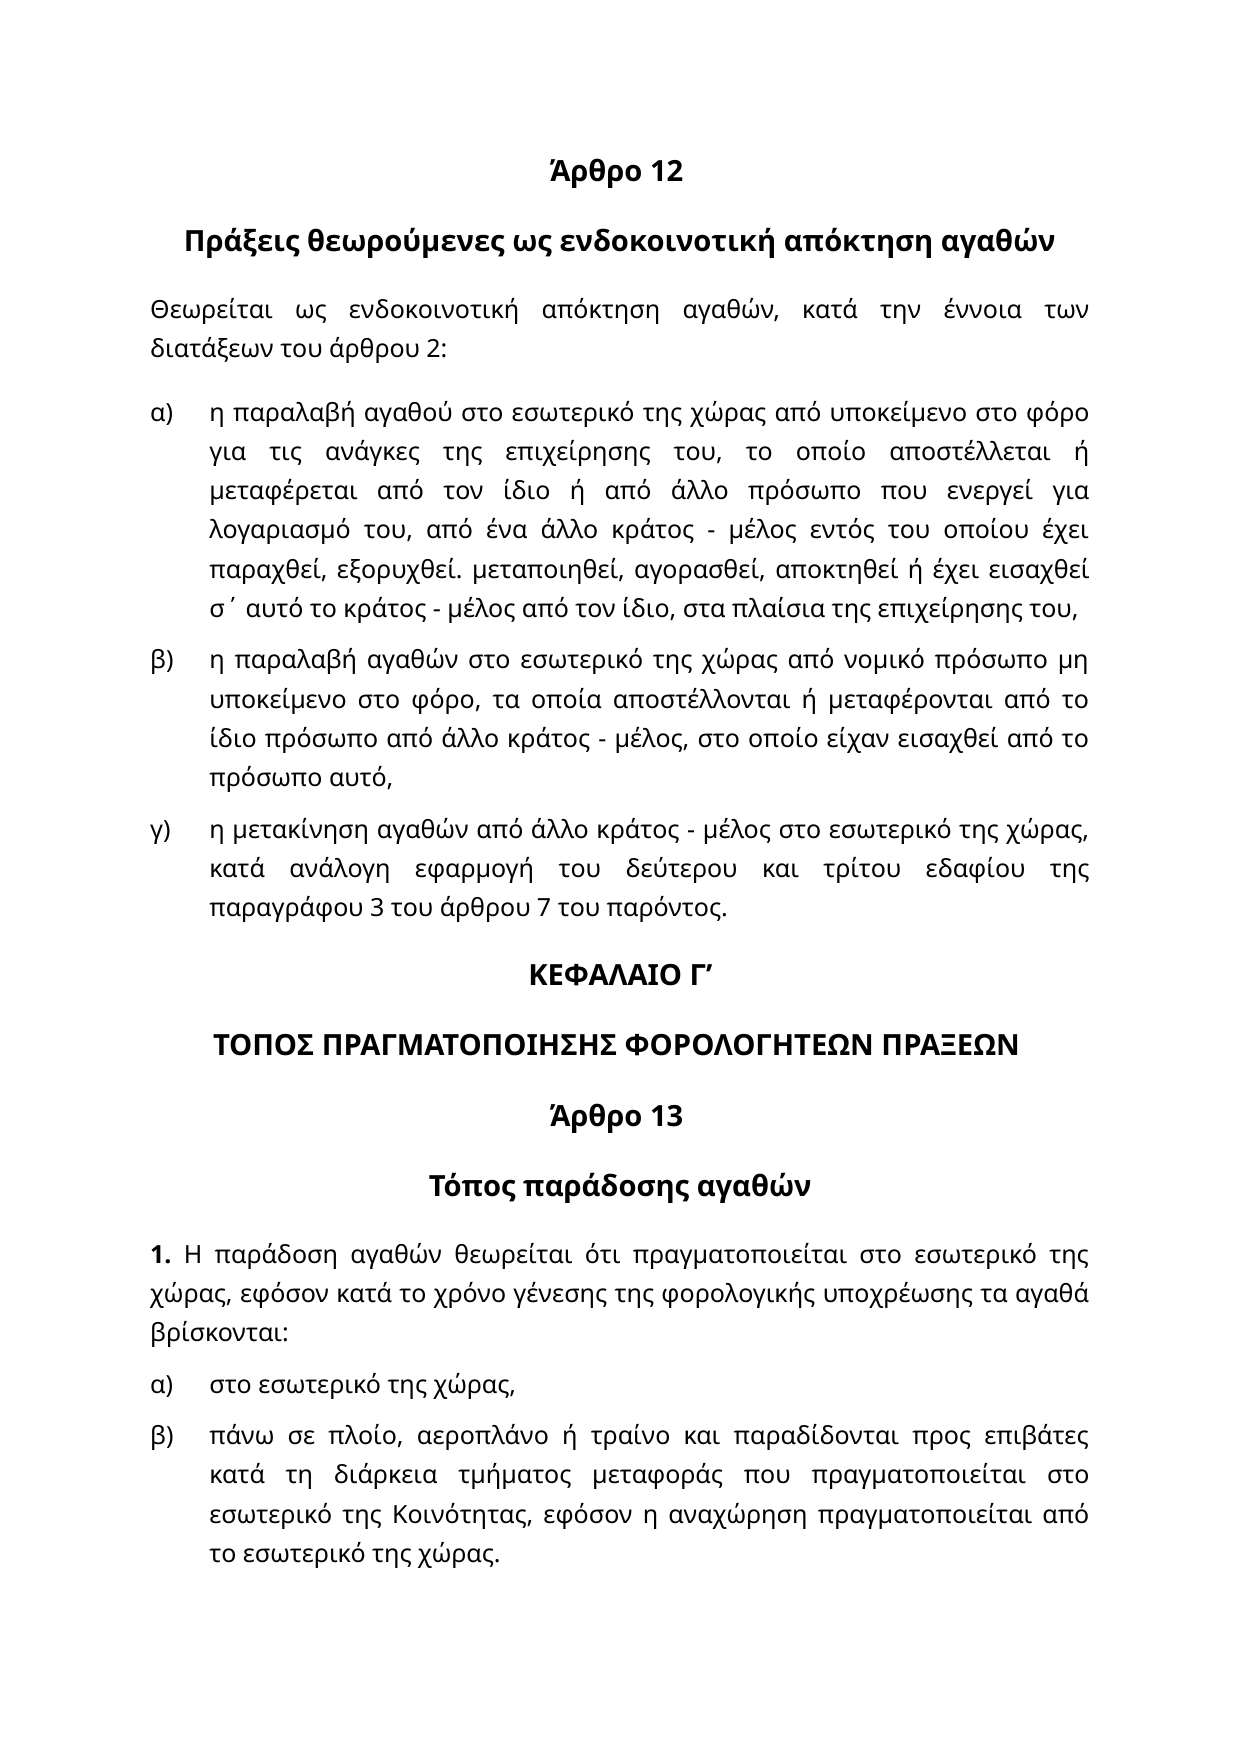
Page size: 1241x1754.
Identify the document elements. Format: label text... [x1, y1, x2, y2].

list α) η παραλαβή αγαθού στο εσωτερικό της χώρας από υποκείμενο στο φόρο για τις ανάγκες της επιχείρησης του, το οποίο αποστέλλεται ή μεταφέρεται από τον ίδιο ή από άλλο πρόσωπο που ενεργεί για λογαριασμό του, από ένα άλλο κράτος - μέλος εντός του οποίου έχει παραχθεί, εξορυχθεί. μεταποιηθεί, αγορασθεί, αποκτηθεί ή έχει εισαχθεί σ΄ αυτό το κράτος - μέλος από τον ίδιο, στα πλαίσια της επιχείρησης του, [150, 394, 1090, 624]
subtitle Άρθρο 13 [150, 1095, 1090, 1135]
subtitle Πράξεις θεωρούμενες ως ενδοκοινοτική απόκτηση αγαθών [150, 221, 1090, 260]
subtitle Τόπος παράδοσης αγαθών [150, 1166, 1090, 1205]
list α) στο εσωτερικό της χώρας, [150, 1366, 1090, 1400]
list β) πάνω σε πλοίο, αεροπλάνο ή τραίνο και παραδίδονται προς επιβάτες κατά τη διάρκεια τμήματος μεταφοράς που πραγματοποιείται στο εσωτερικό της Κοινότητας, εφόσον η αναχώρηση πραγματοποιείται από το εσωτερικό της χώρας. [150, 1418, 1090, 1569]
subtitle ΚΕΦΑΛΑΙΟ Γ’ [150, 954, 1090, 993]
list γ) η μετακίνηση αγαθών από άλλο κράτος - μέλος στο εσωτερικό της χώρας, κατά ανάλογη εφαρμογή του δεύτερου και τρίτου εδαφίου της παραγράφου 3 του άρθρου 7 του παρόντος. [150, 811, 1090, 924]
text 1. Η παράδοση αγαθών θεωρείται ότι πραγματοποιείται στο εσωτερικό της χώρας, εφόσον κατά το χρόνο γένεσης της φορολογικής υποχρέωσης τα αγαθά βρίσκονται: [150, 1236, 1090, 1349]
subtitle Άρθρο 12 [150, 150, 1090, 190]
subtitle ΤΟΠΟΣ ΠΡΑΓΜΑΤΟΠΟΙΗΣΗΣ ΦΟΡΟΛΟΓΗΤΕΩΝ ΠΡΑΞΕΩΝ [150, 1024, 1090, 1064]
text Θεωρείται ως ενδοκοινοτική απόκτηση αγαθών, κατά την έννοια των διατάξεων του άρθρου 2: [150, 291, 1090, 364]
list β) η παραλαβή αγαθών στο εσωτερικό της χώρας από νομικό πρόσωπο μη υποκείμενο στο φόρο, τα οποία αποστέλλονται ή μεταφέρονται από το ίδιο πρόσωπο από άλλο κράτος - μέλος, στο οποίο είχαν εισαχθεί από το πρόσωπο αυτό, [150, 642, 1090, 794]
